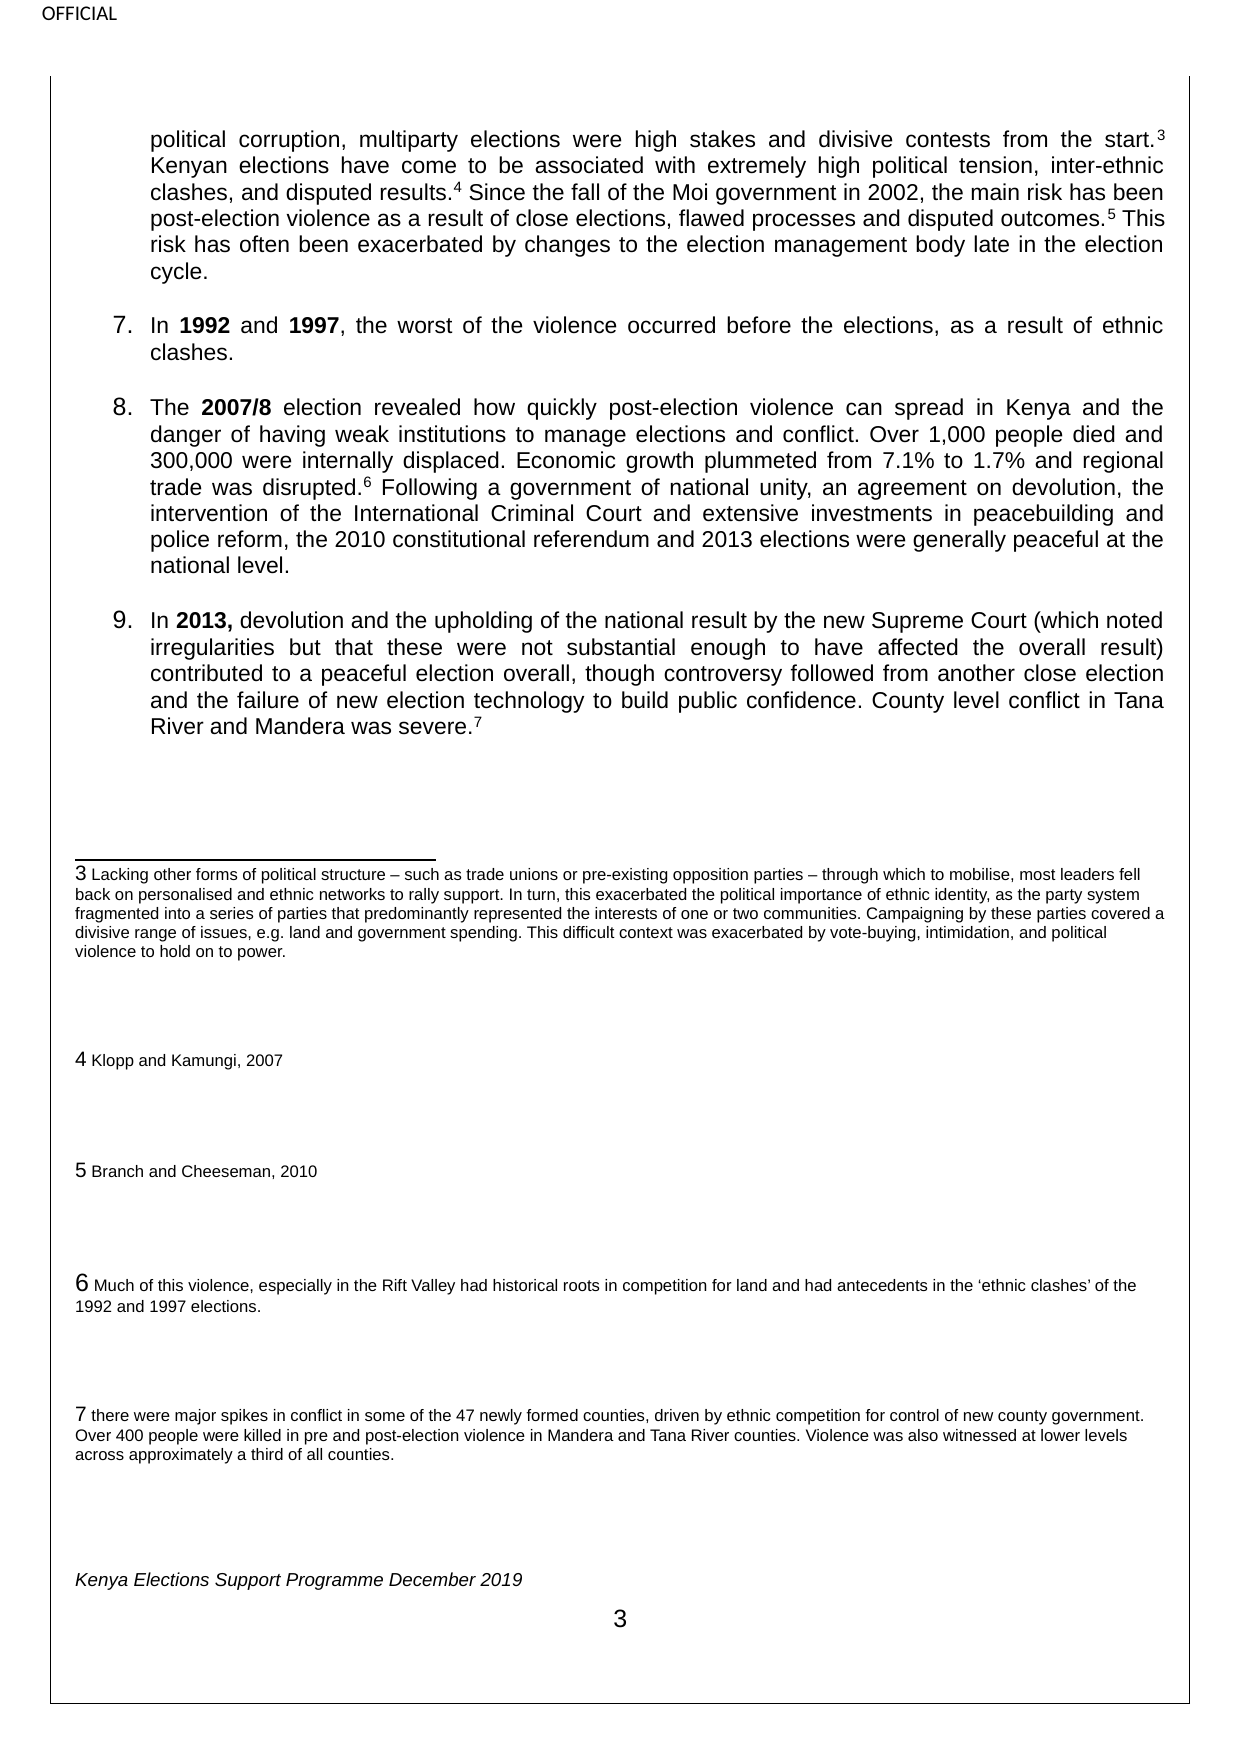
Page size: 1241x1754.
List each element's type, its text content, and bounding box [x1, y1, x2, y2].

list In 1992 and 1997, the worst of the violence occurred before the elections, as a result of ethnic clashes. [112, 311, 1165, 366]
list political corruption, multiparty elections were high stakes and divisive contests from the start. Kenyan elections have come to be associated with extremely high political tension, inter-ethnic clashes, and disputed results. Since the fall of the Moi government in 2002, the main risk has been post-election violence as a result of close elections, flawed processes and disputed outcomes. This risk has often been exacerbated by changes to the election management body late in the election cycle. [112, 126, 1165, 284]
list Klopp and Kamungi, 2007 [75, 1047, 1165, 1071]
list The 2007/8 election revealed how quickly post-election violence can spread in Kenya and the danger of having weak institutions to manage elections and conflict. Over 1,000 people died and 300,000 were internally displaced. Economic growth plummeted from 7.1% to 1.7% and regional trade was disrupted. Following a government of national unity, an agreement on devolution, the intervention of the International Criminal Court and extensive investments in peacebuilding and police reform, the 2010 constitutional referendum and 2013 elections were generally peaceful at the national level. [112, 392, 1165, 579]
list In 2013, devolution and the upholding of the national result by the new Supreme Court (which noted irregularities but that these were not substantial enough to have affected the overall result) contributed to a peaceful election overall, though controversy followed from another close election and the failure of new election technology to build public confidence. County level conflict in Tana River and Mandera was severe. [112, 605, 1165, 739]
list Lacking other forms of political structure – such as trade unions or pre-existing opposition parties – through which to mobilise, most leaders fell back on personalised and ethnic networks to rally support. In turn, this exacerbated the political importance of ethnic identity, as the party system fragmented into a series of parties that predominantly represented the interests of one or two communities. Campaigning by these parties covered a divisive range of issues, e.g. land and government spending. This difficult context was exacerbated by vote-buying, intimidation, and political violence to hold on to power. [75, 860, 1165, 961]
list Branch and Cheeseman, 2010 [75, 1157, 1165, 1181]
list Much of this violence, especially in the Rift Valley had historical roots in competition for land and had antecedents in the ‘ethnic clashes’ of the 1992 and 1997 elections. [75, 1268, 1165, 1316]
list there were major spikes in conflict in some of the 47 newly formed counties, driven by ethnic competition for control of new county government. Over 400 people were killed in pre and post-election violence in Mandera and Tana River counties. Violence was also witnessed at lower levels across approximately a third of all counties. [75, 1402, 1165, 1464]
